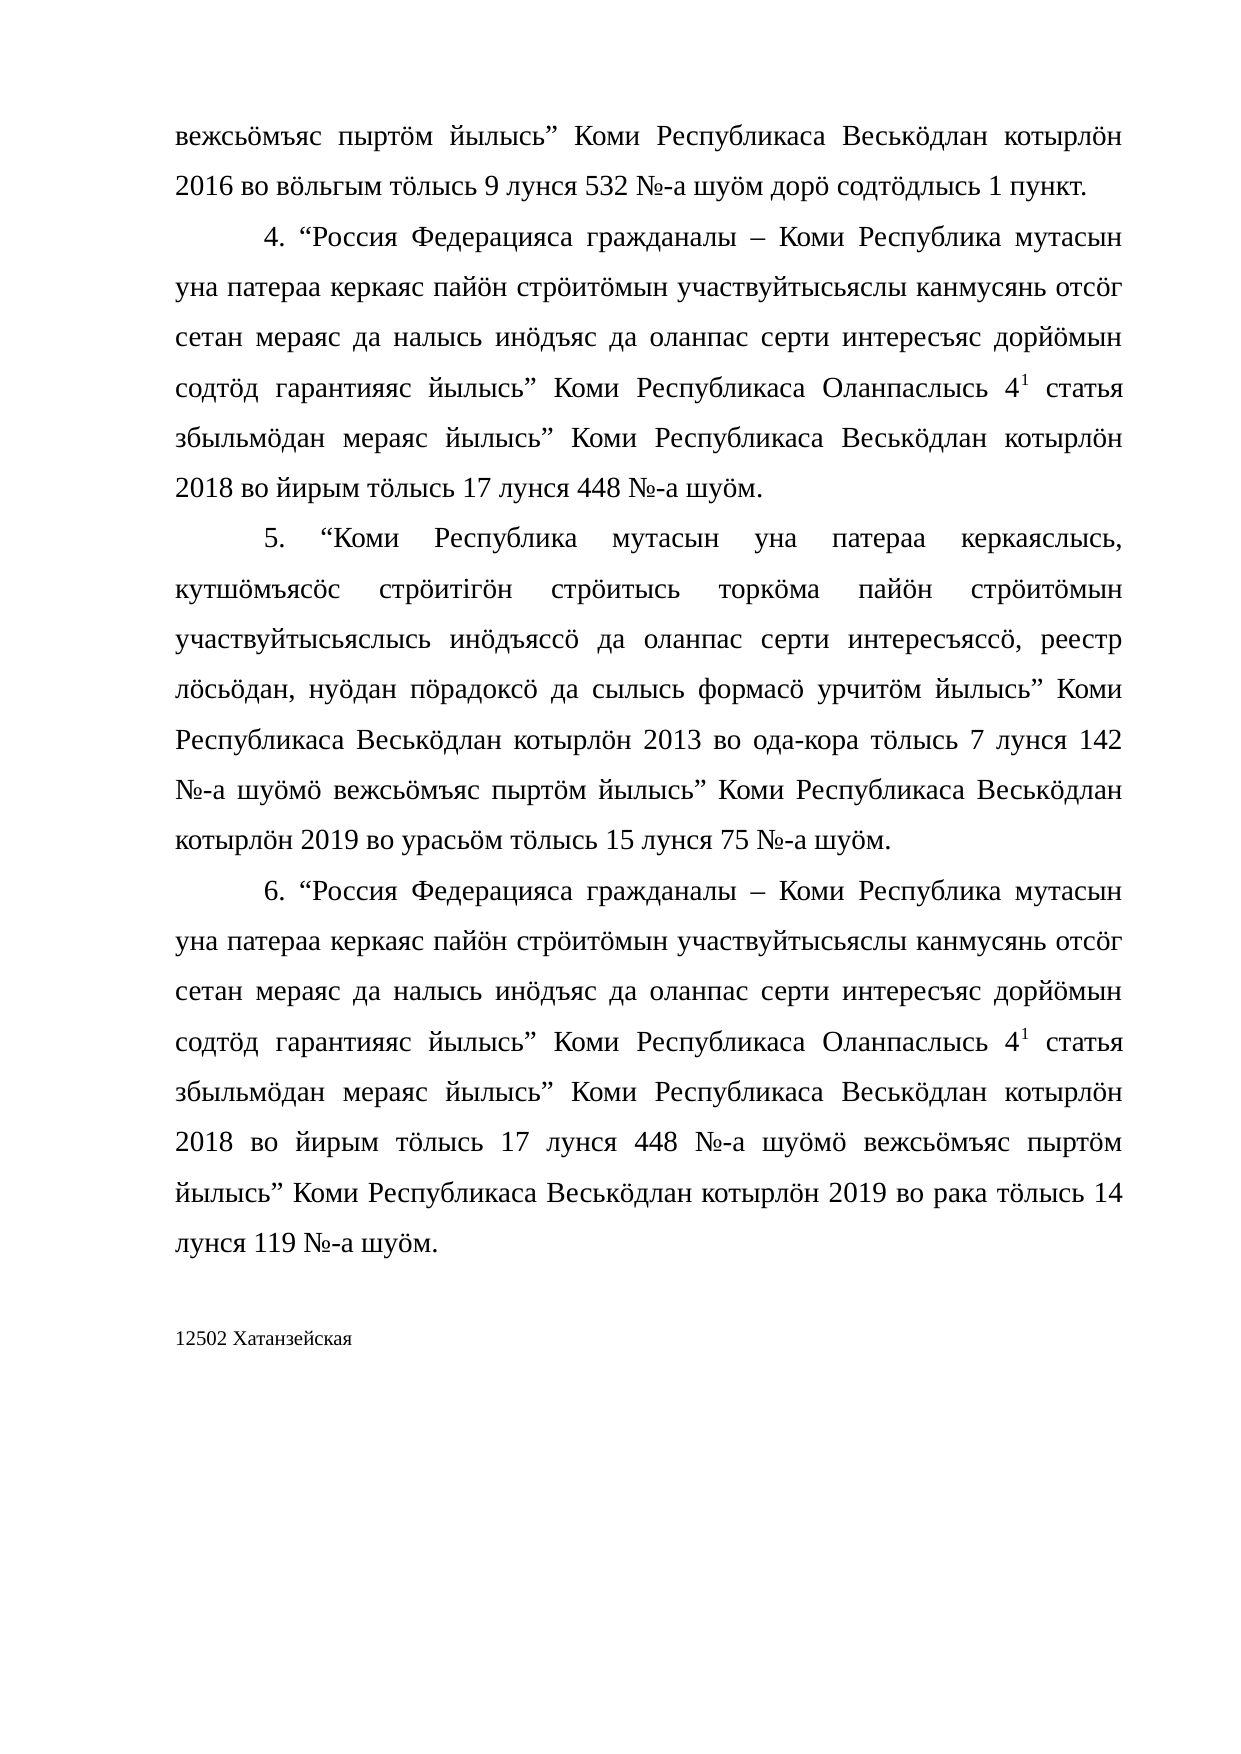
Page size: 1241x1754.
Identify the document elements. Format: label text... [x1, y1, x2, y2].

text 6. “Россия Федерацияса гражданалы – Коми Республика мутасын уна патераа керкаяс пайӧн стрӧитӧмын участвуйтысьяслы канмусянь отсӧг сетан мераяс да налысь инӧдъяс да оланпас серти интересъяс дорйӧмын содтӧд гарантияяс йылысь” Коми Республикаса Оланпаслысь 41 статья збыльмӧдан мераяс йылысь” Коми Республикаса Веськӧдлан котырлӧн 2018 во йирым тӧлысь 17 лунся 448 №-а шуӧмӧ вежсьӧмъяс пыртӧм йылысь” Коми Республикаса Веськӧдлан котырлӧн 2019 во рака тӧлысь 14 лунся 119 №-а шуӧм. [175, 873, 1123, 1258]
text 4. “Россия Федерацияса гражданалы – Коми Республика мутасын уна патераа керкаяс пайӧн стрӧитӧмын участвуйтысьяслы канмусянь отсӧг сетан мераяс да налысь инӧдъяс да оланпас серти интересъяс дорйӧмын содтӧд гарантияяс йылысь” Коми Республикаса Оланпаслысь 41 статья збыльмӧдан мераяс йылысь” Коми Республикаса Веськӧдлан котырлӧн 2018 во йирым тӧлысь 17 лунся 448 №-а шуӧм. [175, 219, 1123, 504]
text вежсьӧмъяс пыртӧм йылысь” Коми Республикаса Веськӧдлан котырлӧн 2016 во вӧльгым тӧлысь 9 лунся 532 №-а шуӧм дорӧ содтӧдлысь 1 пункт. [175, 118, 1123, 202]
text 5. “Коми Республика мутасын уна патераа керкаяслысь, кутшӧмъясӧс стрӧитігӧн стрӧитысь торкӧма пайӧн стрӧитӧмын участвуйтысьяслысь инӧдъяссӧ да оланпас серти интересъяссӧ, реестр лӧсьӧдан, нуӧдан пӧрадоксӧ да сылысь формасӧ урчитӧм йылысь” Коми Республикаса Веськӧдлан котырлӧн 2013 во ода-кора тӧлысь 7 лунся 142 №-а шуӧмӧ вежсьӧмъяс пыртӧм йылысь” Коми Республикаса Веськӧдлан котырлӧн 2019 во урасьӧм тӧлысь 15 лунся 75 №-а шуӧм. [175, 521, 1123, 856]
text 12502 Хатанзейская [175, 1326, 1123, 1350]
